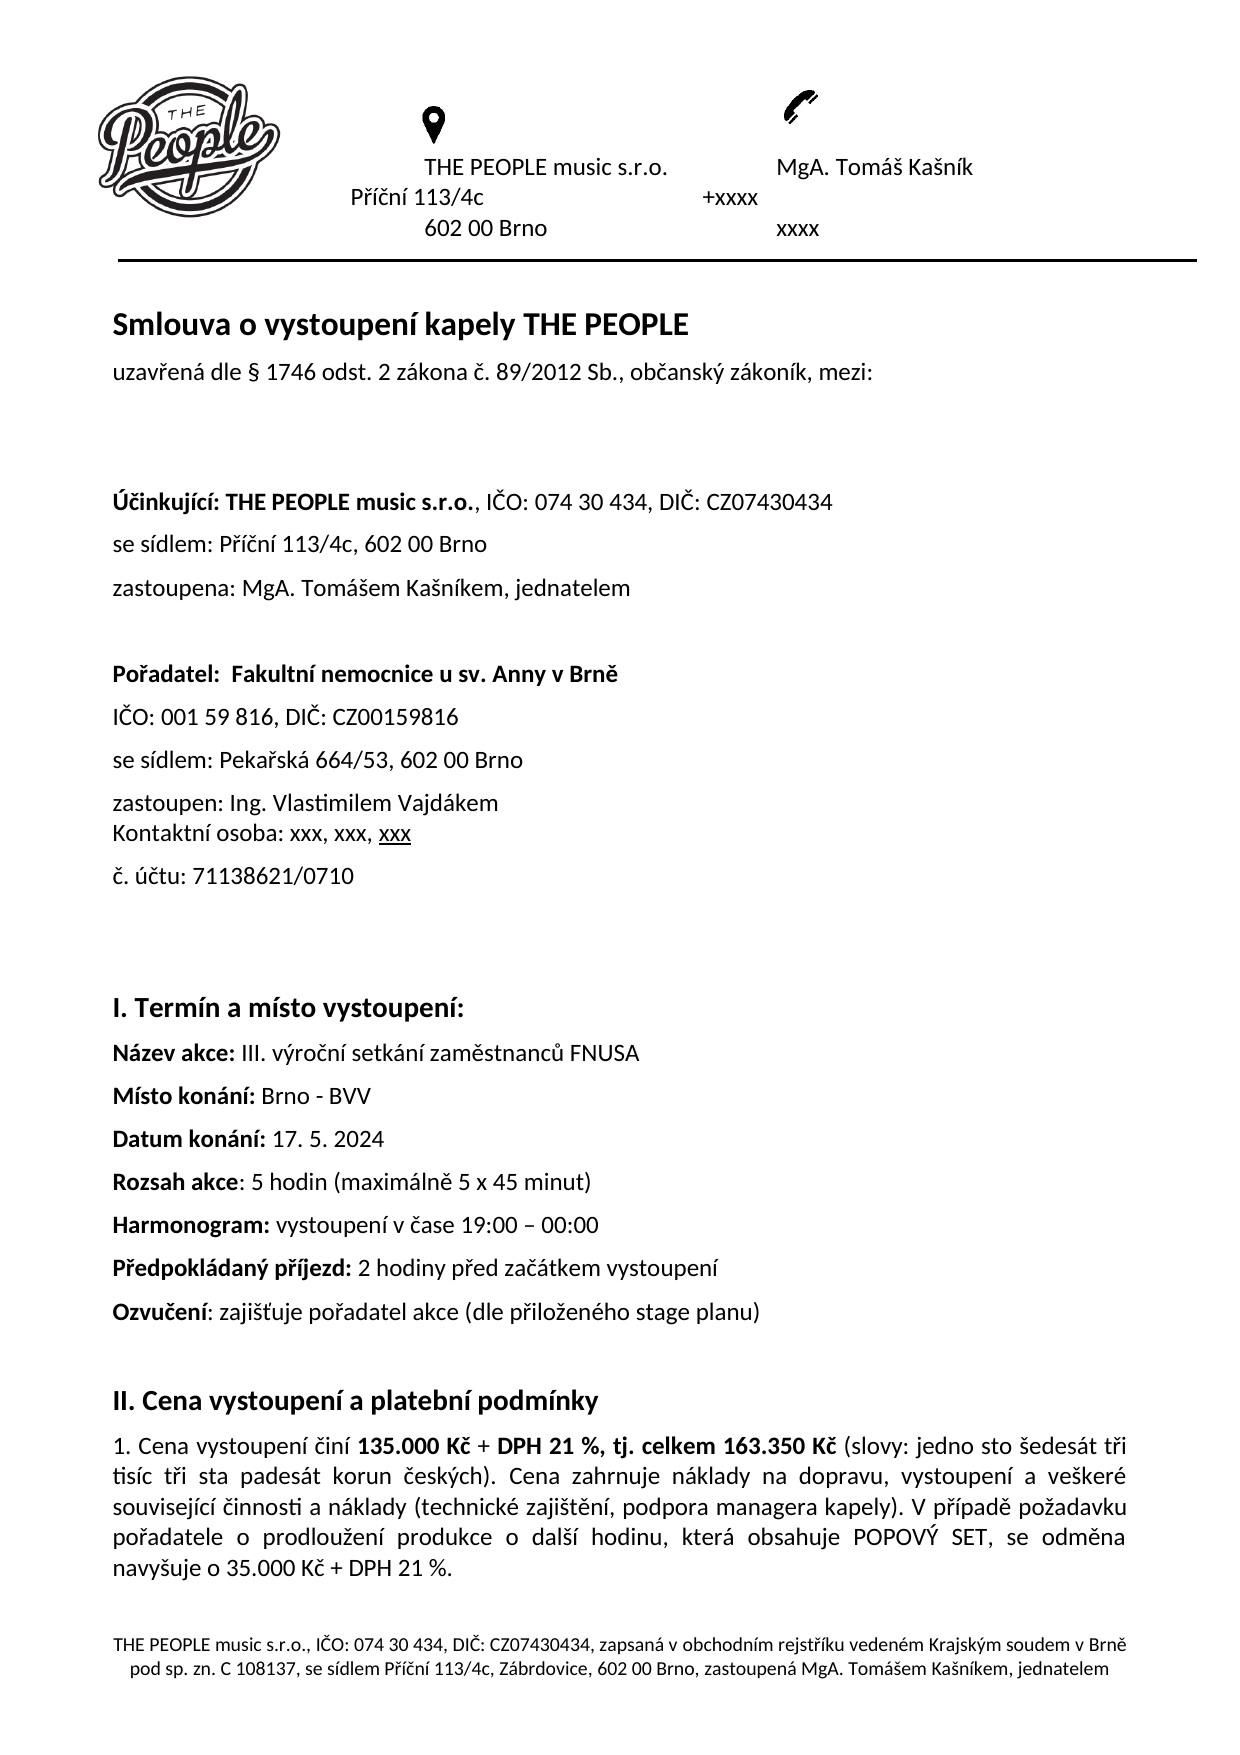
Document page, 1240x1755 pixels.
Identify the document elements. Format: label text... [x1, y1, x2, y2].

text I. Termín a místo vystoupení: [112, 989, 1127, 1025]
text č. účtu: 71138621/0710 [112, 860, 1127, 891]
text Rozsah akce: 5 hodin (maximálně 5 x 45 minut) [112, 1167, 1127, 1197]
text [194, 181, 248, 212]
text IČO: 001 59 816, DIČ: CZ00159816 [112, 701, 1127, 731]
text Harmonogram: vystoupení v čase 19:00 – 00:00 [112, 1209, 1127, 1240]
text uzavřená dle § 1746 odst. 2 zákona č. 89/2012 Sb., občanský zákoník, mezi: [112, 357, 1127, 387]
text Ozvučení: zajišťuje pořadatel akce (dle přiloženého stage planu) [112, 1296, 1127, 1326]
text Datum konání: 17. 5. 2024 [112, 1123, 1127, 1154]
text Příční 113/4c +xxxx [219, 181, 1127, 212]
text se sídlem: Příční 113/4c, 602 00 Brno [112, 529, 1127, 559]
text 602 00 Brno xxxx [112, 212, 1127, 242]
text II. Cena vystoupení a platební podmínky [112, 1382, 1127, 1417]
text Smlouva o vystoupení kapely THE PEOPLE [112, 303, 1127, 344]
text Předpokládaný příjezd: 2 hodiny před začátkem vystoupení [112, 1253, 1127, 1283]
text zastoupen: Ing. Vlastimilem Vajdákem Kontaktní osoba: xxx, xxx, xxx [112, 787, 1127, 848]
text se sídlem: Pekařská 664/53, 602 00 Brno [112, 744, 1127, 774]
text zastoupena: MgA. Tomášem Kašníkem, jednatelem [112, 572, 1127, 602]
text Název akce: III. výroční setkání zaměstnanců FNUSA [112, 1037, 1127, 1068]
text 1. Cena vystoupení činí 135.000 Kč + DPH 21 %, tj. celkem 163.350 Kč (slovy: jedno sto šedesát tři tisíc tři sta padesát korun českých). Cena zahrnuje náklady na dopravu, vystoupení a veškeré související činnosti a náklady (technické zajištění, podpora managera kapely). V případě požadavku pořadatele o prodloužení produkce o další hodinu, která obsahuje POPOVÝ SET, se odměna navyšuje o 35.000 Kč + DPH 21 %. [112, 1430, 1127, 1582]
text [116, 181, 235, 212]
text Místo konání: Brno - BVV [112, 1081, 1127, 1111]
text THE PEOPLE music s.r.o. MgA. Tomáš Kašník [253, 151, 1127, 181]
text [194, 151, 269, 181]
text Pořadatel: Fakultní nemocnice u sv. Anny v Brně [112, 658, 1127, 688]
text [112, 151, 141, 181]
text [121, 151, 193, 181]
text [112, 191, 161, 212]
text Účinkující: THE PEOPLE music s.r.o., IČO: 074 30 434, DIČ: CZ07430434 [112, 486, 1127, 516]
